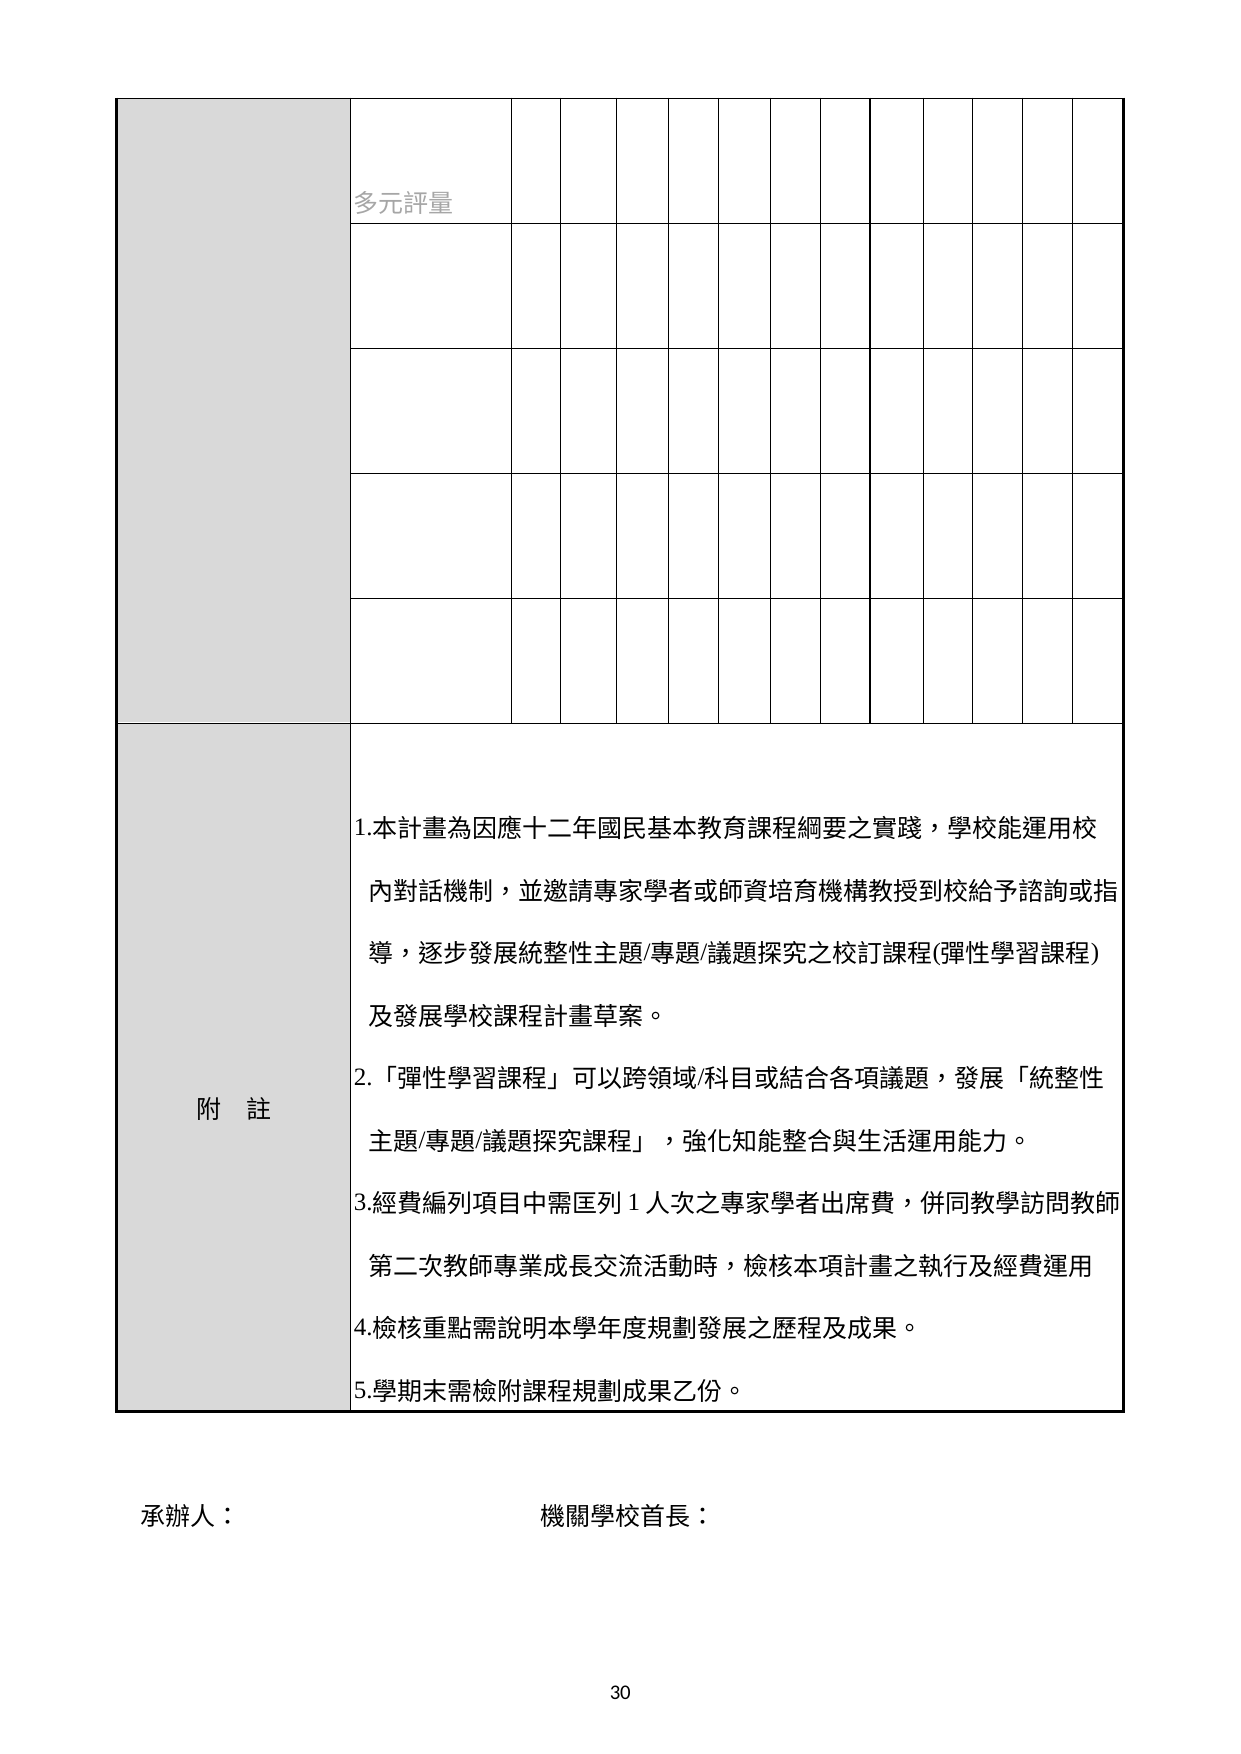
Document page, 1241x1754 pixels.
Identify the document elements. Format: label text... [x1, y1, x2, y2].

table_cell [617, 349, 668, 472]
table_cell [617, 99, 668, 222]
table_cell [924, 224, 972, 347]
table_cell [924, 474, 972, 597]
table_cell [617, 474, 668, 597]
table_cell [561, 599, 616, 722]
table_cell [719, 99, 770, 222]
table_cell [118, 99, 350, 722]
table_cell [669, 99, 718, 222]
table_cell [821, 349, 869, 472]
table_cell [669, 474, 718, 597]
table_cell [821, 599, 869, 722]
table_cell [617, 224, 668, 347]
table_cell [512, 599, 560, 722]
table_cell [924, 599, 972, 722]
table_cell [871, 599, 923, 722]
table_cell [973, 349, 1022, 472]
table_cell [1023, 599, 1072, 722]
table_cell [351, 474, 511, 597]
table_cell [561, 224, 616, 347]
table_cell [561, 349, 616, 472]
table_cell [771, 599, 820, 722]
table_cell [1023, 349, 1072, 472]
table_cell [924, 349, 972, 472]
table_cell 多元評量 [351, 99, 511, 222]
table_cell [924, 99, 972, 222]
table_cell [351, 224, 511, 347]
table_cell [1073, 99, 1122, 222]
table_cell [561, 99, 616, 222]
table_cell [973, 99, 1022, 222]
table_cell [719, 224, 770, 347]
table_cell [669, 349, 718, 472]
table_cell [871, 474, 923, 597]
table_cell [669, 599, 718, 722]
table_cell [821, 474, 869, 597]
table_cell [771, 474, 820, 597]
table_cell [1023, 224, 1072, 347]
table_cell [1073, 224, 1122, 347]
table_cell [771, 224, 820, 347]
table_cell [719, 349, 770, 472]
table_cell [512, 224, 560, 347]
table_cell [561, 474, 616, 597]
table_cell [1073, 474, 1122, 597]
table_cell [351, 349, 511, 472]
table_cell [669, 224, 718, 347]
table_cell [973, 224, 1022, 347]
table_cell [1073, 349, 1122, 472]
table_cell [719, 474, 770, 597]
table_cell [512, 99, 560, 222]
table_cell [512, 474, 560, 597]
table_cell [871, 224, 923, 347]
table_cell [512, 349, 560, 472]
table_cell [973, 474, 1022, 597]
table_cell [771, 99, 820, 222]
table_cell 附 註 [118, 724, 350, 1410]
table_cell [771, 349, 820, 472]
table_cell 1.本計畫為因應十二年國民基本教育課程綱要之實踐，學校能運用校內對話機制，並邀請專家學者或師資培育機構教授到校給予諮詢或指導，逐步發展統整性主題/專題/議題探究之校訂課程(彈性學習課程)及發展學校課程計畫草案。 2.「彈性學習課程」可以跨領域/科目或結合各項議題，發展「統整性主題/專題/議題探究課程」，強化知能整合與生活運用能力。 3.經費編列項目中需匡列1人次之專家學者出席費，併同教學訪問教師第二次教師專業成長交流活動時，檢核本項計畫之執行及經費運用 4.檢核重點需說明本學年度規劃發展之歷程及成果。 5.學期末需檢附課程規劃成果乙份。 [351, 724, 1122, 1410]
table_cell [871, 99, 923, 222]
table_cell [1023, 99, 1072, 222]
table_cell [973, 599, 1022, 722]
table_cell [351, 599, 511, 722]
table_cell [821, 224, 869, 347]
table_cell [617, 599, 668, 722]
table_cell [1073, 599, 1122, 722]
text 承辦人： 機關學校首長： [125, 1472, 1192, 1535]
table_cell [1023, 474, 1072, 597]
table_cell [871, 349, 923, 472]
table_cell [821, 99, 869, 222]
table_cell [719, 599, 770, 722]
